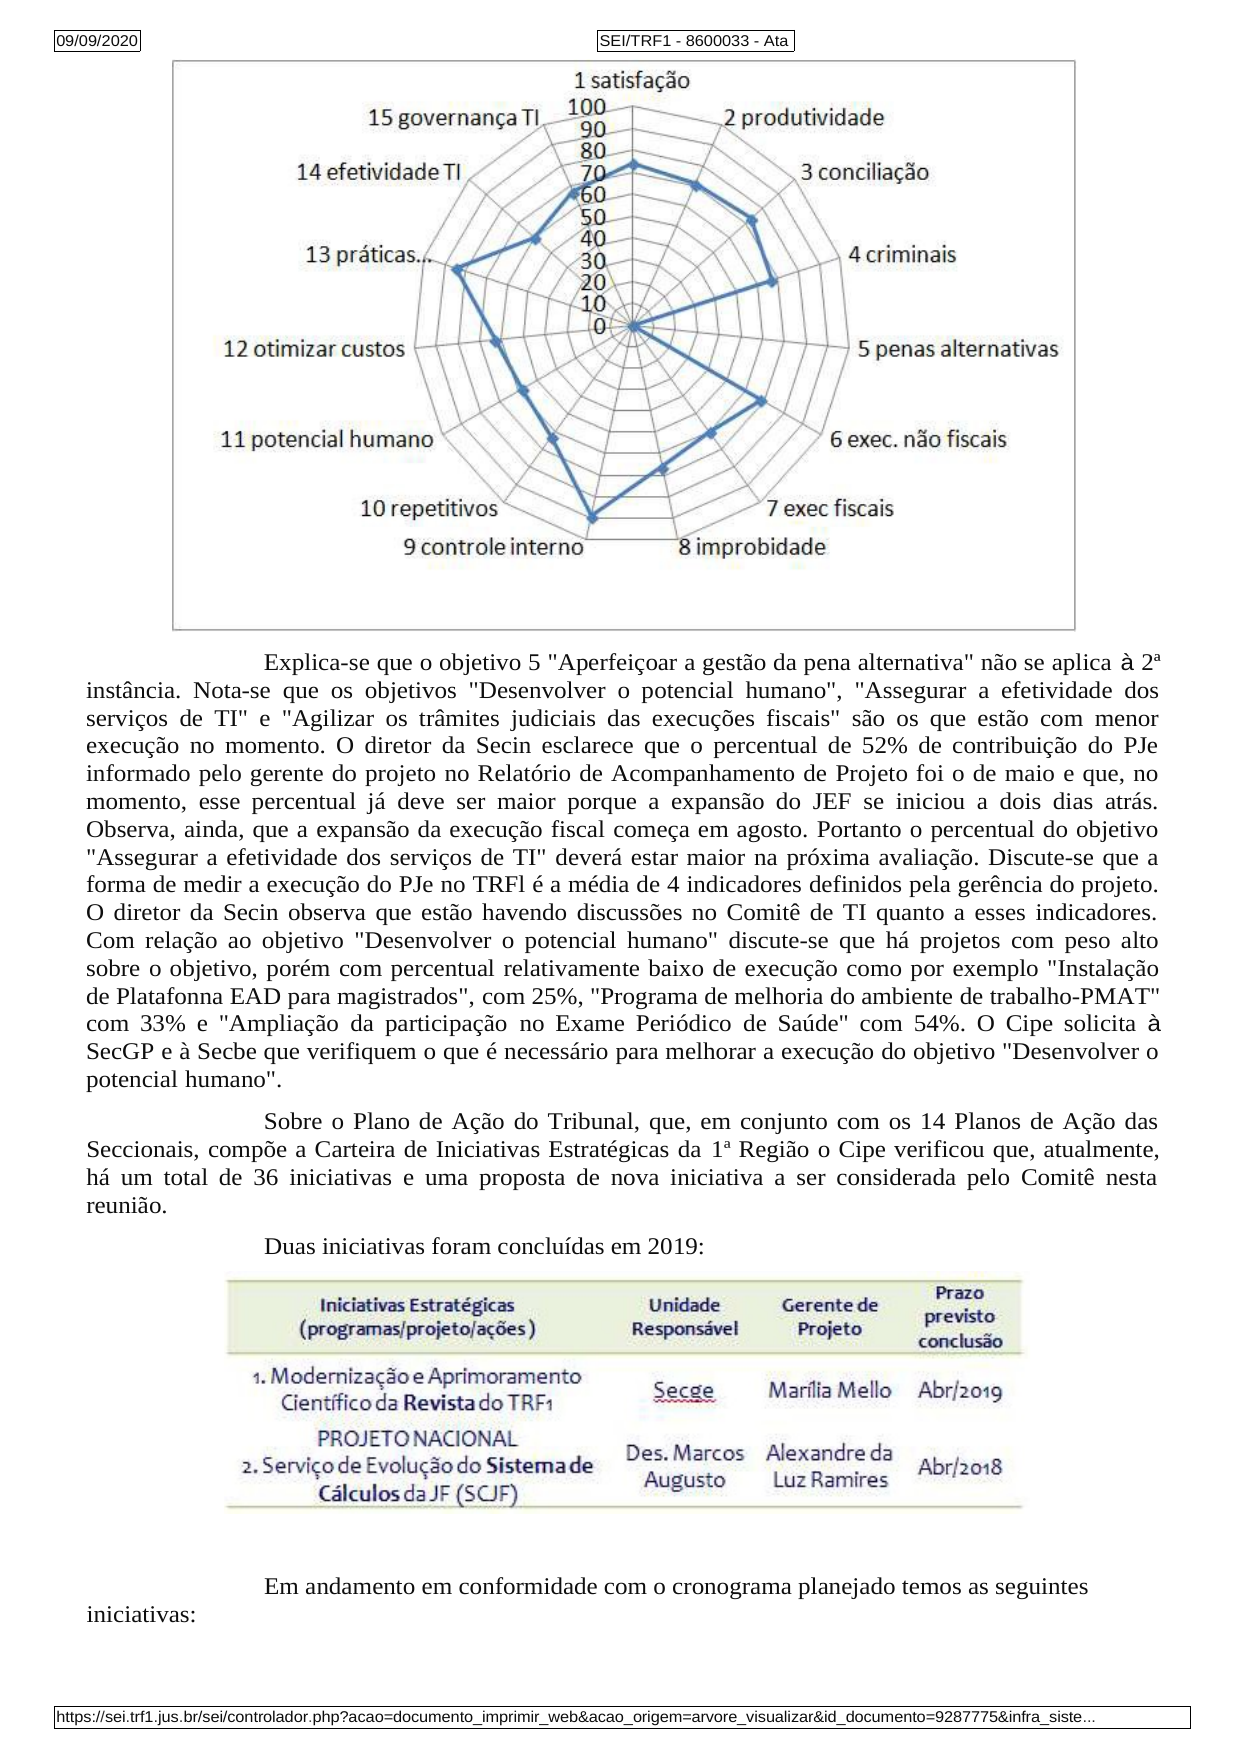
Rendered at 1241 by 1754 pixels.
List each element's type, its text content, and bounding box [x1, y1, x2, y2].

text Sobre o Plano de Ação do Tribunal, que, em conjunto com os 14 Planos de Ação das Seccionais, compõe a Carteira de Iniciativas Estratégicas da 1ª Região o Cipe verificou que, atualmente, há um total de 36 iniciativas e uma proposta de nova iniciativa a ser considerada pelo Comitê nesta reunião. [86, 1107, 1160, 1218]
text Em andamento em conformidade com o cronograma planejado temos as seguintes [264, 1572, 1182, 1599]
text Duas iniciativas foram concluídas em 2019: [264, 1232, 1182, 1259]
text Explica-se que o objetivo 5 "Aperfeiçoar a gestão da pena alternativa" não se aplica à 2ª instância. Nota-se que os objetivos "Desenvolver o potencial humano", "Assegurar a efetividade dos serviços de TI" e "Agilizar os trâmites judiciais das execuções fiscais" são os que estão com menor execução no momento. O diretor da Secin esclarece que o percentual de 52% de contribuição do PJe informado pelo gerente do projeto no Relatório de Acompanhamento de Projeto foi o de maio e que, no momento, esse percentual já deve ser maior porque a expansão do JEF se iniciou a dois dias atrás. Observa, ainda, que a expansão da execução fiscal começa em agosto. Portanto o percentual do objetivo "Assegurar a efetividade dos serviços de TI" deverá estar maior na próxima avaliação. Discute-se que a forma de medir a execução do PJe no TRFl é a média de 4 indicadores definidos pela gerência do projeto. O diretor da Secin observa que estão havendo discussões no Comitê de TI quanto a esses indicadores. Com relação ao objetivo "Desenvolver o potencial humano" discute-se que há projetos com peso alto sobre o objetivo, porém com percentual relativamente baixo de execução como por exemplo "Instalação de Platafonna EAD para magistrados", com 25%, "Programa de melhoria do ambiente de trabalho-PMAT" com 33% e "Ampliação da participação no Exame Periódico de Saúde" com 54%. O Cipe solicita à SecGP e à Secbe que verifiquem o que é necessário para melhorar a execução do objetivo "Desenvolver o potencial humano". [86, 648, 1161, 1093]
text iniciativas: [86, 1600, 1182, 1628]
picture [223, 1271, 1030, 1514]
picture [172, 59, 1077, 632]
